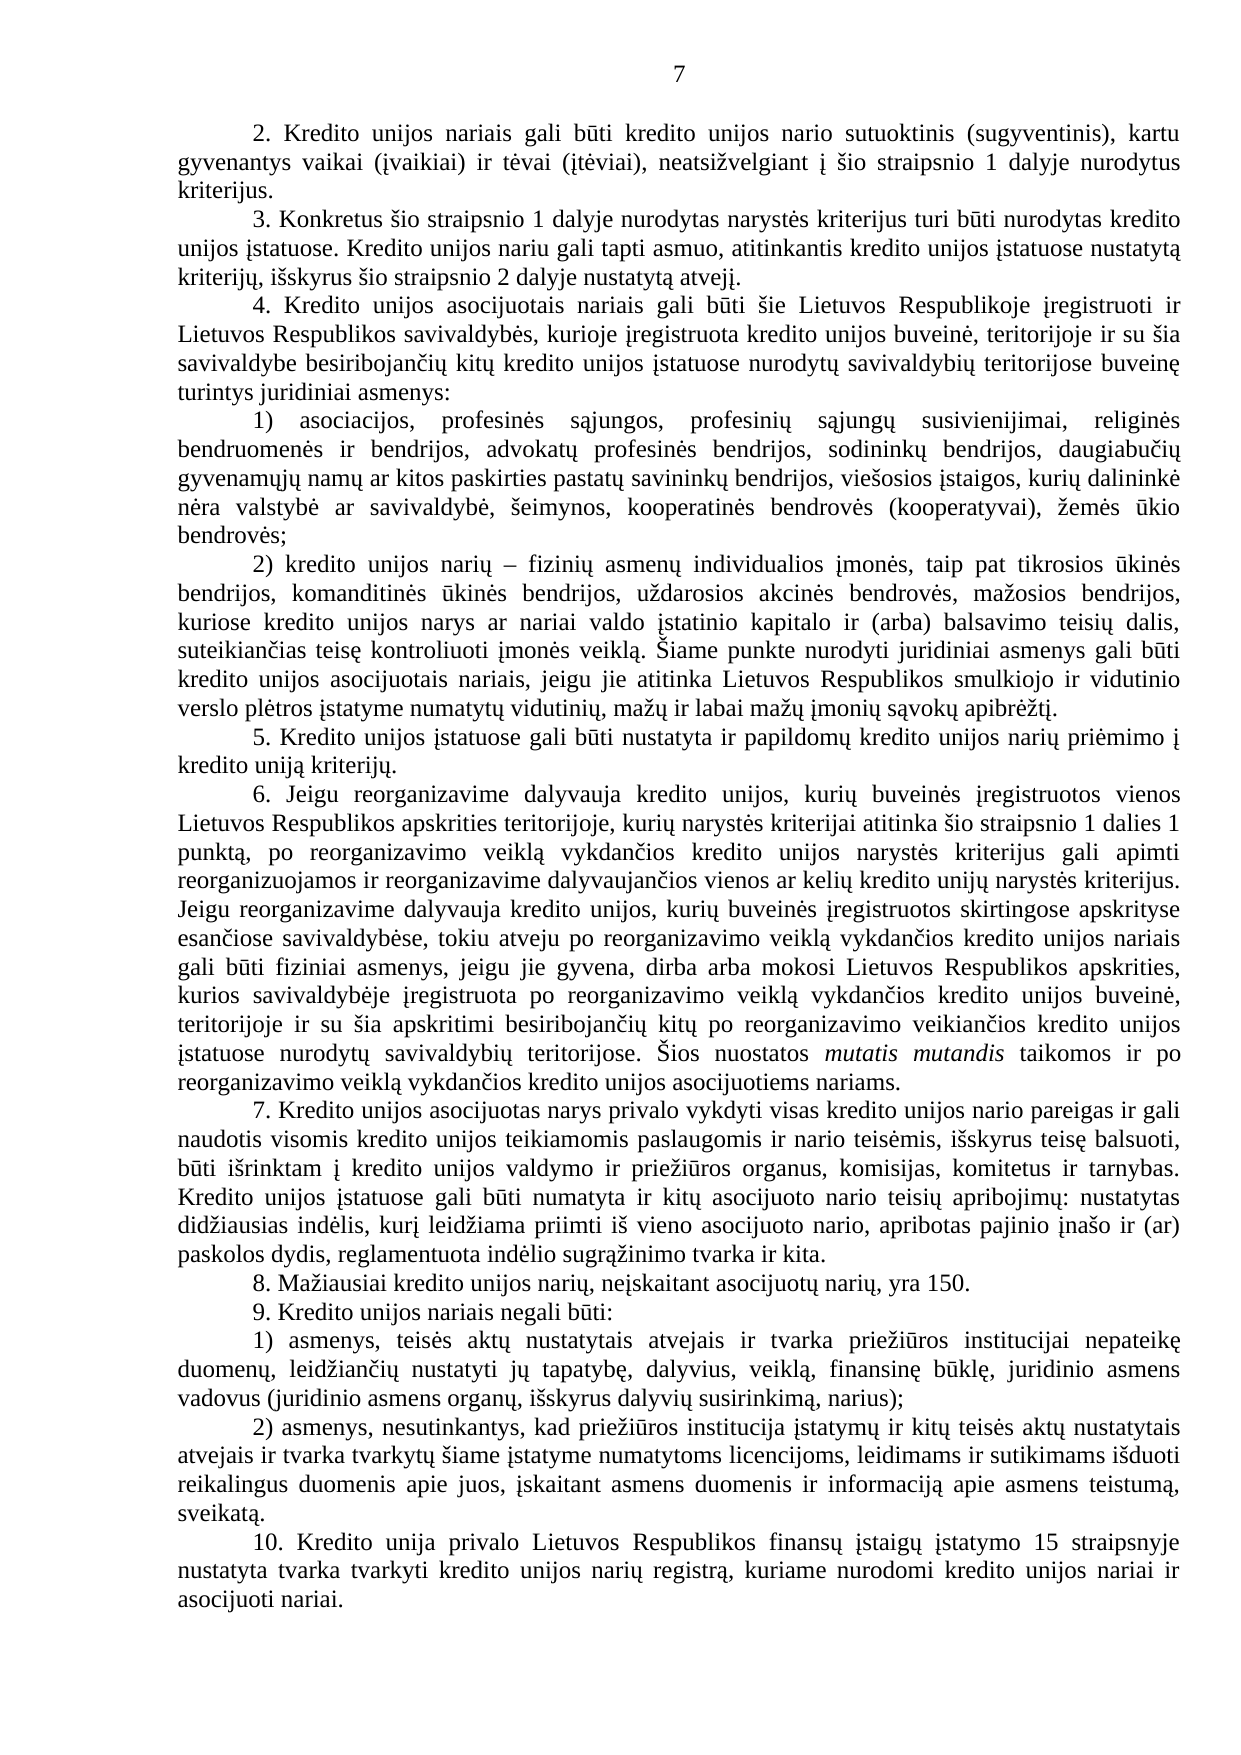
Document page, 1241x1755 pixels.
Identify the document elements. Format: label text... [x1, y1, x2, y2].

text 2. Kredito unijos nariais gali būti kredito unijos nario sutuoktinis (sugyventinis), kartu gyvenantys vaikai (įvaikiai) ir tėvai (įtėviai), neatsižvelgiant į šio straipsnio 1 dalyje nurodytus kriterijus. [177, 118, 1181, 204]
text 10. Kredito unija privalo Lietuvos Respublikos finansų įstaigų įstatymo 15 straipsnyje nustatyta tvarka tvarkyti kredito unijos narių registrą, kuriame nurodomi kredito unijos nariai ir asocijuoti nariai. [177, 1527, 1181, 1613]
text 1) asociacijos, profesinės sąjungos, profesinių sąjungų susivienijimai, religinės bendruomenės ir bendrijos, advokatų profesinės bendrijos, sodininkų bendrijos, daugiabučių gyvenamųjų namų ar kitos paskirties pastatų savininkų bendrijos, viešosios įstaigos, kurių dalininkė nėra valstybė ar savivaldybė, šeimynos, kooperatinės bendrovės (kooperatyvai), žemės ūkio bendrovės; [177, 406, 1181, 549]
text 1) asmenys, teisės aktų nustatytais atvejais ir tvarka priežiūros institucijai nepateikę duomenų, leidžiančių nustatyti jų tapatybę, dalyvius, veiklą, finansinę būklę, juridinio asmens vadovus (juridinio asmens organų, išskyrus dalyvių susirinkimą, narius); [177, 1326, 1181, 1412]
text 5. Kredito unijos įstatuose gali būti nustatyta ir papildomų kredito unijos narių priėmimo į kredito uniją kriterijų. [177, 722, 1181, 779]
text 3. Konkretus šio straipsnio 1 dalyje nurodytas narystės kriterijus turi būti nurodytas kredito unijos įstatuose. Kredito unijos nariu gali tapti asmuo, atitinkantis kredito unijos įstatuose nustatytą kriterijų, išskyrus šio straipsnio 2 dalyje nustatytą atvejį. [177, 204, 1181, 291]
text 4. Kredito unijos asocijuotais nariais gali būti šie Lietuvos Respublikoje įregistruoti ir Lietuvos Respublikos savivaldybės, kurioje įregistruota kredito unijos buveinė, teritorijoje ir su šia savivaldybe besiribojančių kitų kredito unijos įstatuose nurodytų savivaldybių teritorijose buveinę turintys juridiniai asmenys: [177, 291, 1181, 406]
text 2) kredito unijos narių – fizinių asmenų individualios įmonės, taip pat tikrosios ūkinės bendrijos, komanditinės ūkinės bendrijos, uždarosios akcinės bendrovės, mažosios bendrijos, kuriose kredito unijos narys ar nariai valdo įstatinio kapitalo ir (arba) balsavimo teisių dalis, suteikiančias teisę kontroliuoti įmonės veiklą. Šiame punkte nurodyti juridiniai asmenys gali būti kredito unijos asocijuotais nariais, jeigu jie atitinka Lietuvos Respublikos smulkiojo ir vidutinio verslo plėtros įstatyme numatytų vidutinių, mažų ir labai mažų įmonių sąvokų apibrėžtį. [177, 549, 1181, 722]
text 6. Jeigu reorganizavime dalyvauja kredito unijos, kurių buveinės įregistruotos vienos Lietuvos Respublikos apskrities teritorijoje, kurių narystės kriterijai atitinka šio straipsnio 1 dalies 1 punktą, po reorganizavimo veiklą vykdančios kredito unijos narystės kriterijus gali apimti reorganizuojamos ir reorganizavime dalyvaujančios vienos ar kelių kredito unijų narystės kriterijus. Jeigu reorganizavime dalyvauja kredito unijos, kurių buveinės įregistruotos skirtingose apskrityse esančiose savivaldybėse, tokiu atveju po reorganizavimo veiklą vykdančios kredito unijos nariais gali būti fiziniai asmenys, jeigu jie gyvena, dirba arba mokosi Lietuvos Respublikos apskrities, kurios savivaldybėje įregistruota po reorganizavimo veiklą vykdančios kredito unijos buveinė, teritorijoje ir su šia apskritimi besiribojančių kitų po reorganizavimo veikiančios kredito unijos įstatuose nurodytų savivaldybių teritorijose. Šios nuostatos mutatis mutandis taikomos ir po reorganizavimo veiklą vykdančios kredito unijos asocijuotiems nariams. [177, 779, 1181, 1096]
text 9. Kredito unijos nariais negali būti: [177, 1297, 1181, 1326]
text 2) asmenys, nesutinkantys, kad priežiūros institucija įstatymų ir kitų teisės aktų nustatytais atvejais ir tvarka tvarkytų šiame įstatyme numatytoms licencijoms, leidimams ir sutikimams išduoti reikalingus duomenis apie juos, įskaitant asmens duomenis ir informaciją apie asmens teistumą, sveikatą. [177, 1412, 1181, 1527]
text 8. Mažiausiai kredito unijos narių, neįskaitant asocijuotų narių, yra 150. [177, 1268, 1181, 1297]
text 7. Kredito unijos asocijuotas narys privalo vykdyti visas kredito unijos nario pareigas ir gali naudotis visomis kredito unijos teikiamomis paslaugomis ir nario teisėmis, išskyrus teisę balsuoti, būti išrinktam į kredito unijos valdymo ir priežiūros organus, komisijas, komitetus ir tarnybas. Kredito unijos įstatuose gali būti numatyta ir kitų asocijuoto nario teisių apribojimų: nustatytas didžiausias indėlis, kurį leidžiama priimti iš vieno asocijuoto nario, apribotas pajinio įnašo ir (ar) paskolos dydis, reglamentuota indėlio sugrąžinimo tvarka ir kita. [177, 1096, 1181, 1268]
